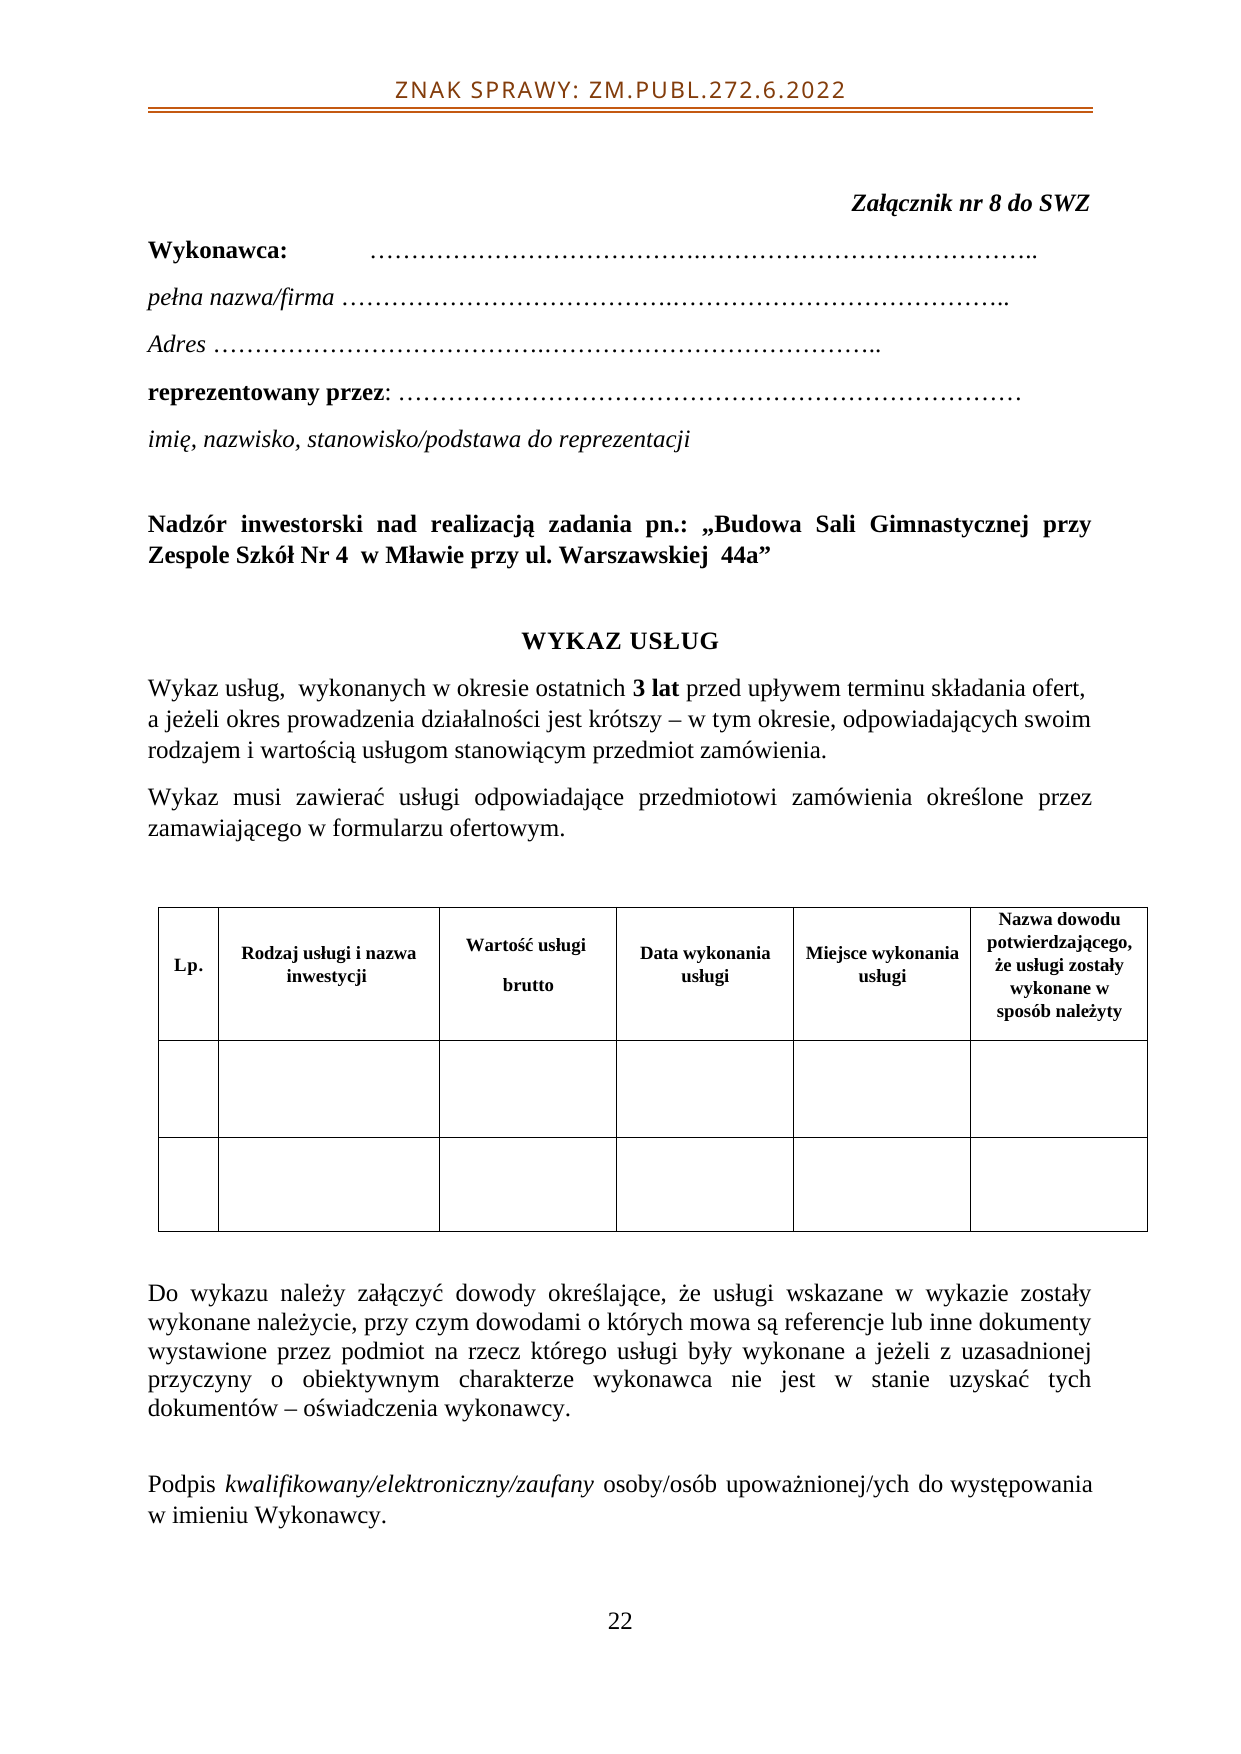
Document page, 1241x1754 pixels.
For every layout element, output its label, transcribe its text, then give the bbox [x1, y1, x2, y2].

text Wykaz musi zawierać usługi odpowiadające przedmiotowi zamówienia określone przez zamawiającego w formularzu ofertowym. [148, 782, 1093, 842]
table_cell [440, 1041, 616, 1137]
table_cell [617, 1138, 793, 1231]
table_header Miejsce wykonania usługi [794, 908, 970, 1040]
text Do wykazu należy załączyć dowody określające, że usługi wskazane w wykazie zostały wykonane należycie, przy czym dowodami o których mowa są referencje lub inne dokumenty wystawione przez podmiot na rzecz którego usługi były wykonane a jeżeli z uzasadnionej przyczyny o obiektywnym charakterze wykonawca nie jest w stanie uzyskać tych dokumentów – oświadczenia wykonawcy. [148, 1278, 1093, 1422]
table_cell [159, 1138, 218, 1231]
text WYKAZ USŁUG [148, 626, 1093, 654]
text pełna nazwa/firma ………………………………….………………………………….. [148, 282, 1093, 311]
table_cell [617, 1041, 793, 1137]
table_header Lp. [159, 908, 218, 1040]
table_cell [219, 1041, 439, 1137]
table_cell [159, 1041, 218, 1137]
text Podpis kwalifikowany/elektroniczny/zaufany osoby/osób upoważnionej/ych do występowania w imieniu Wykonawcy. [148, 1469, 1093, 1529]
table_cell [440, 1138, 616, 1231]
text Adres ………………………………….………………………………….. [148, 329, 1093, 358]
table_cell [794, 1041, 970, 1137]
table_header Data wykonania usługi [617, 908, 793, 1040]
table_cell [971, 1041, 1147, 1137]
table_cell [794, 1138, 970, 1231]
text Nadzór inwestorski nad realizacją zadania pn.: „Budowa Sali Gimnastycznej przy Zespole Szkół Nr 4 w Mławie przy ul. Warszawskiej 44a” [148, 509, 1093, 569]
text Załącznik nr 8 do SWZ [148, 188, 1093, 216]
text imię, nazwisko, stanowisko/podstawa do reprezentacji [148, 424, 1093, 453]
table_cell [219, 1138, 439, 1231]
table_cell [971, 1138, 1147, 1231]
table_header Rodzaj usługi i nazwa inwestycji [219, 908, 439, 1040]
text Wykaz usług, wykonanych w okresie ostatnich 3 lat przed upływem terminu składania ofert, a jeżeli okres prowadzenia działalności jest krótszy – w tym okresie, odpowiadających swoim rodzajem i wartością usługom stanowiącym przedmiot zamówienia. [148, 673, 1093, 763]
table_header Wartość usługi brutto [440, 908, 616, 1040]
text reprezentowany przez: ………………………………………………………………… [148, 377, 1093, 406]
text Wykonawca: ………………………………….………………………………….. [148, 235, 1093, 264]
table_header Nazwa dowodu potwierdzającego, że usługi zostały wykonane w sposób należyty [971, 908, 1147, 1040]
